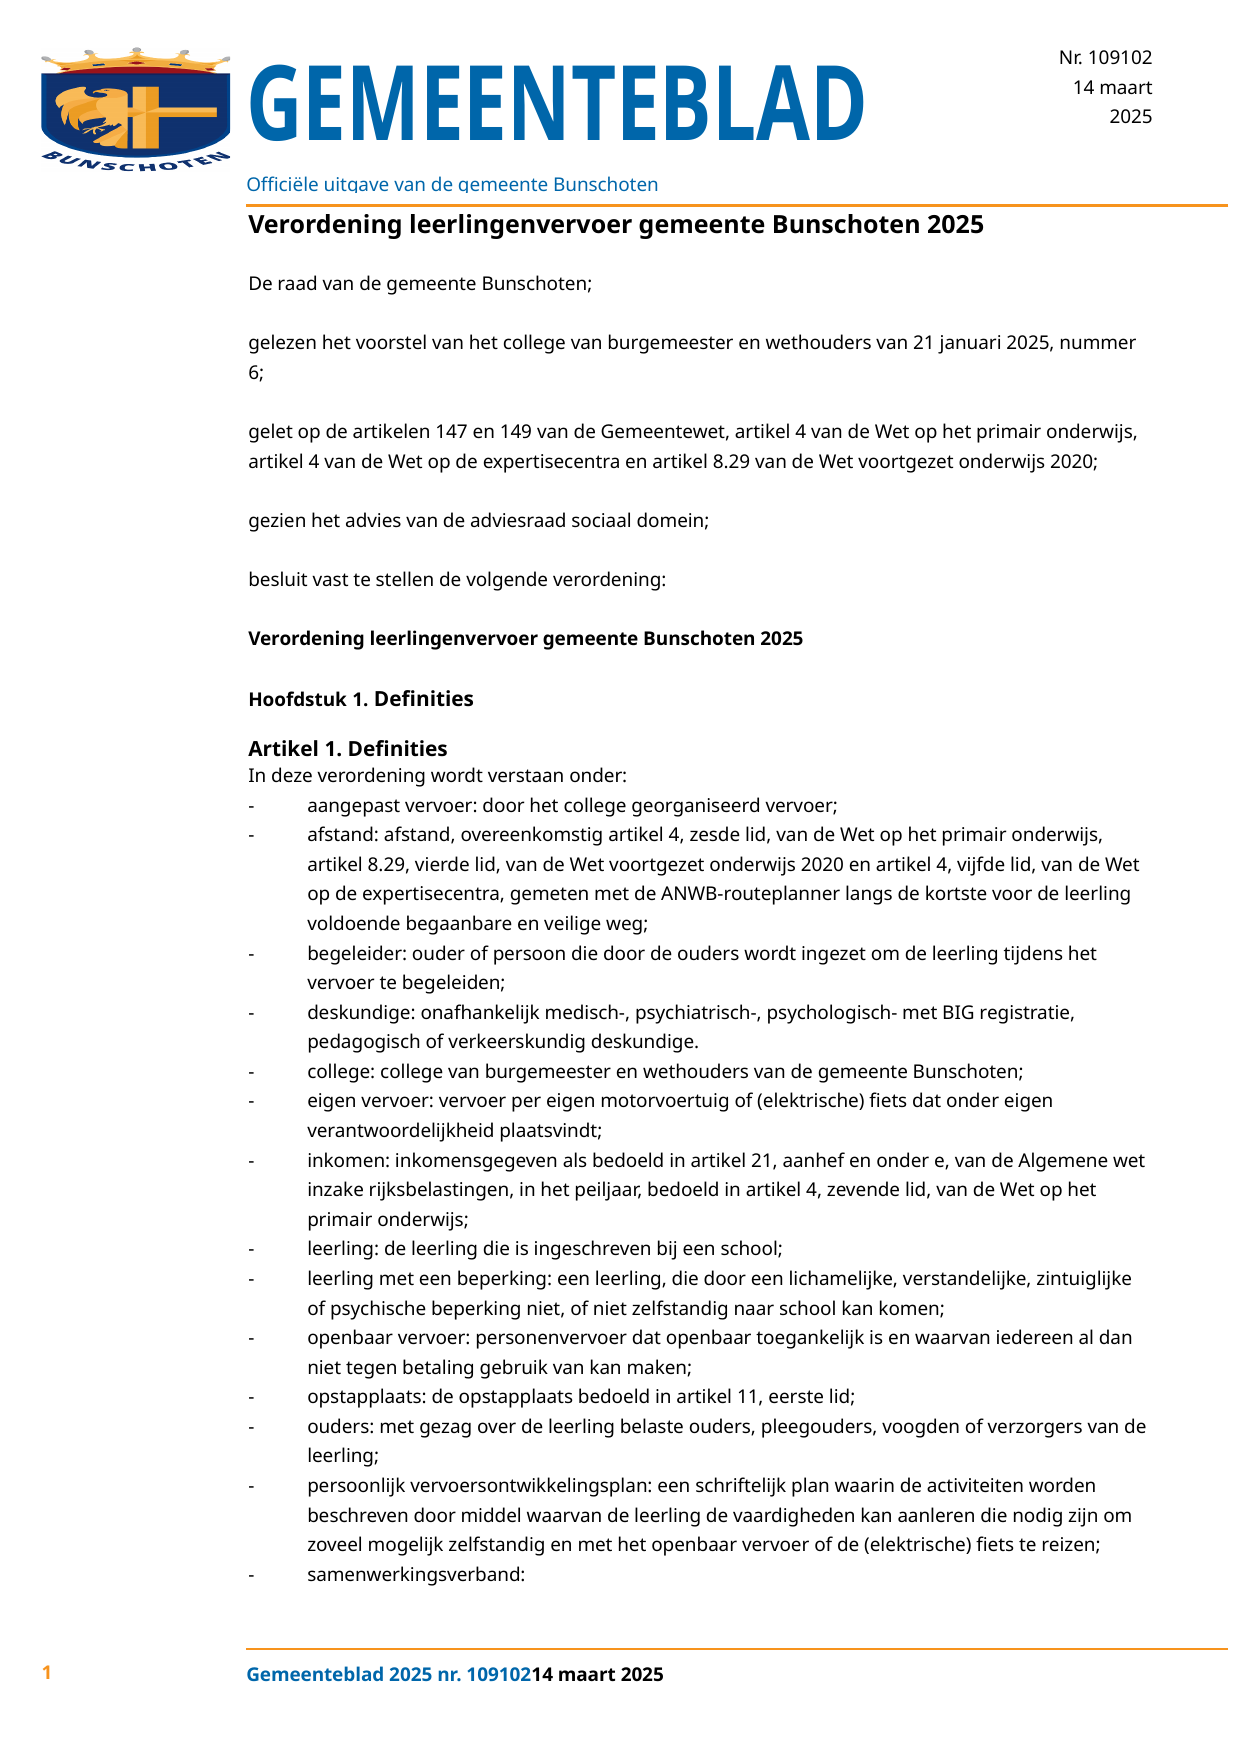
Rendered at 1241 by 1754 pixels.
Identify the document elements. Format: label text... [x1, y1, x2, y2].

text In deze verordening wordt verstaan onder: [248, 762, 1152, 788]
text gelezen het voorstel van het college van burgemeester en wethouders van 21 januari 2025, nummer 6; [248, 329, 1152, 385]
list aangepast vervoer: door het college georganiseerd vervoer; [248, 792, 1152, 817]
list opstapplaats: de opstapplaats bedoeld in artikel 11, eerste lid; [248, 1383, 1152, 1409]
text Hoofdstuk 1. Definities [248, 684, 1152, 713]
list afstand: afstand, overeenkomstig artikel 4, zesde lid, van de Wet op het primair onderwijs, artikel 8.29, vierde lid, van de Wet voortgezet onderwijs 2020 en artikel 4, vijfde lid, van de Wet op de expertisecentra, gemeten met de ANWB-routeplanner langs de kortste voor de leerling voldoende begaanbare en veilige weg; [248, 821, 1152, 936]
list openbaar vervoer: personenvervoer dat openbaar toegankelijk is en waarvan iedereen al dan niet tegen betaling gebruik van kan maken; [248, 1324, 1152, 1379]
list leerling met een beperking: een leerling, die door een lichamelijke, verstandelijke, zintuiglijke of psychische beperking niet, of niet zelfstandig naar school kan komen; [248, 1265, 1152, 1320]
text gezien het advies van de adviesraad sociaal domein; [248, 507, 1152, 533]
text De raad van de gemeente Bunschoten; [248, 270, 1152, 296]
list begeleider: ouder of persoon die door de ouders wordt ingezet om de leerling tijdens het vervoer te begeleiden; [248, 940, 1152, 995]
list leerling: de leerling die is ingeschreven bij een school; [248, 1236, 1152, 1261]
text Verordening leerlingenvervoer gemeente Bunschoten 2025 [248, 207, 1152, 241]
list eigen vervoer: vervoer per eigen motorvoertuig of (elektrische) fiets dat onder eigen verantwoordelijkheid plaatsvindt; [248, 1088, 1152, 1143]
list deskundige: onafhankelijk medisch-, psychiatrisch-, psychologisch- met BIG registratie, pedagogisch of verkeerskundig deskundige. [248, 999, 1152, 1054]
text Artikel 1. Definities [248, 734, 1152, 762]
list inkomen: inkomensgegeven als bedoeld in artikel 21, aanhef en onder e, van de Algemene wet inzake rijksbelastingen, in het peiljaar, bedoeld in artikel 4, zevende lid, van de Wet op het primair onderwijs; [248, 1147, 1152, 1232]
text gelet op de artikelen 147 en 149 van de Gemeentewet, artikel 4 van de Wet op het primair onderwijs, artikel 4 van de Wet op de expertisecentra en artikel 8.29 van de Wet voortgezet onderwijs 2020; [248, 418, 1152, 473]
list samenwerkingsverband: [248, 1561, 1152, 1587]
list college: college van burgemeester en wethouders van de gemeente Bunschoten; [248, 1058, 1152, 1084]
picture [41, 47, 231, 172]
text besluit vast te stellen de volgende verordening: [248, 566, 1152, 592]
list persoonlijk vervoersontwikkelingsplan: een schriftelijk plan waarin de activiteiten worden beschreven door middel waarvan de leerling de vaardigheden kan aanleren die nodig zijn om zoveel mogelijk zelfstandig en met het openbaar vervoer of de (elektrische) fiets te reizen; [248, 1472, 1152, 1557]
list ouders: met gezag over de leerling belaste ouders, pleegouders, voogden of verzorgers van de leerling; [248, 1413, 1152, 1468]
text Verordening leerlingenvervoer gemeente Bunschoten 2025 [248, 625, 1152, 651]
